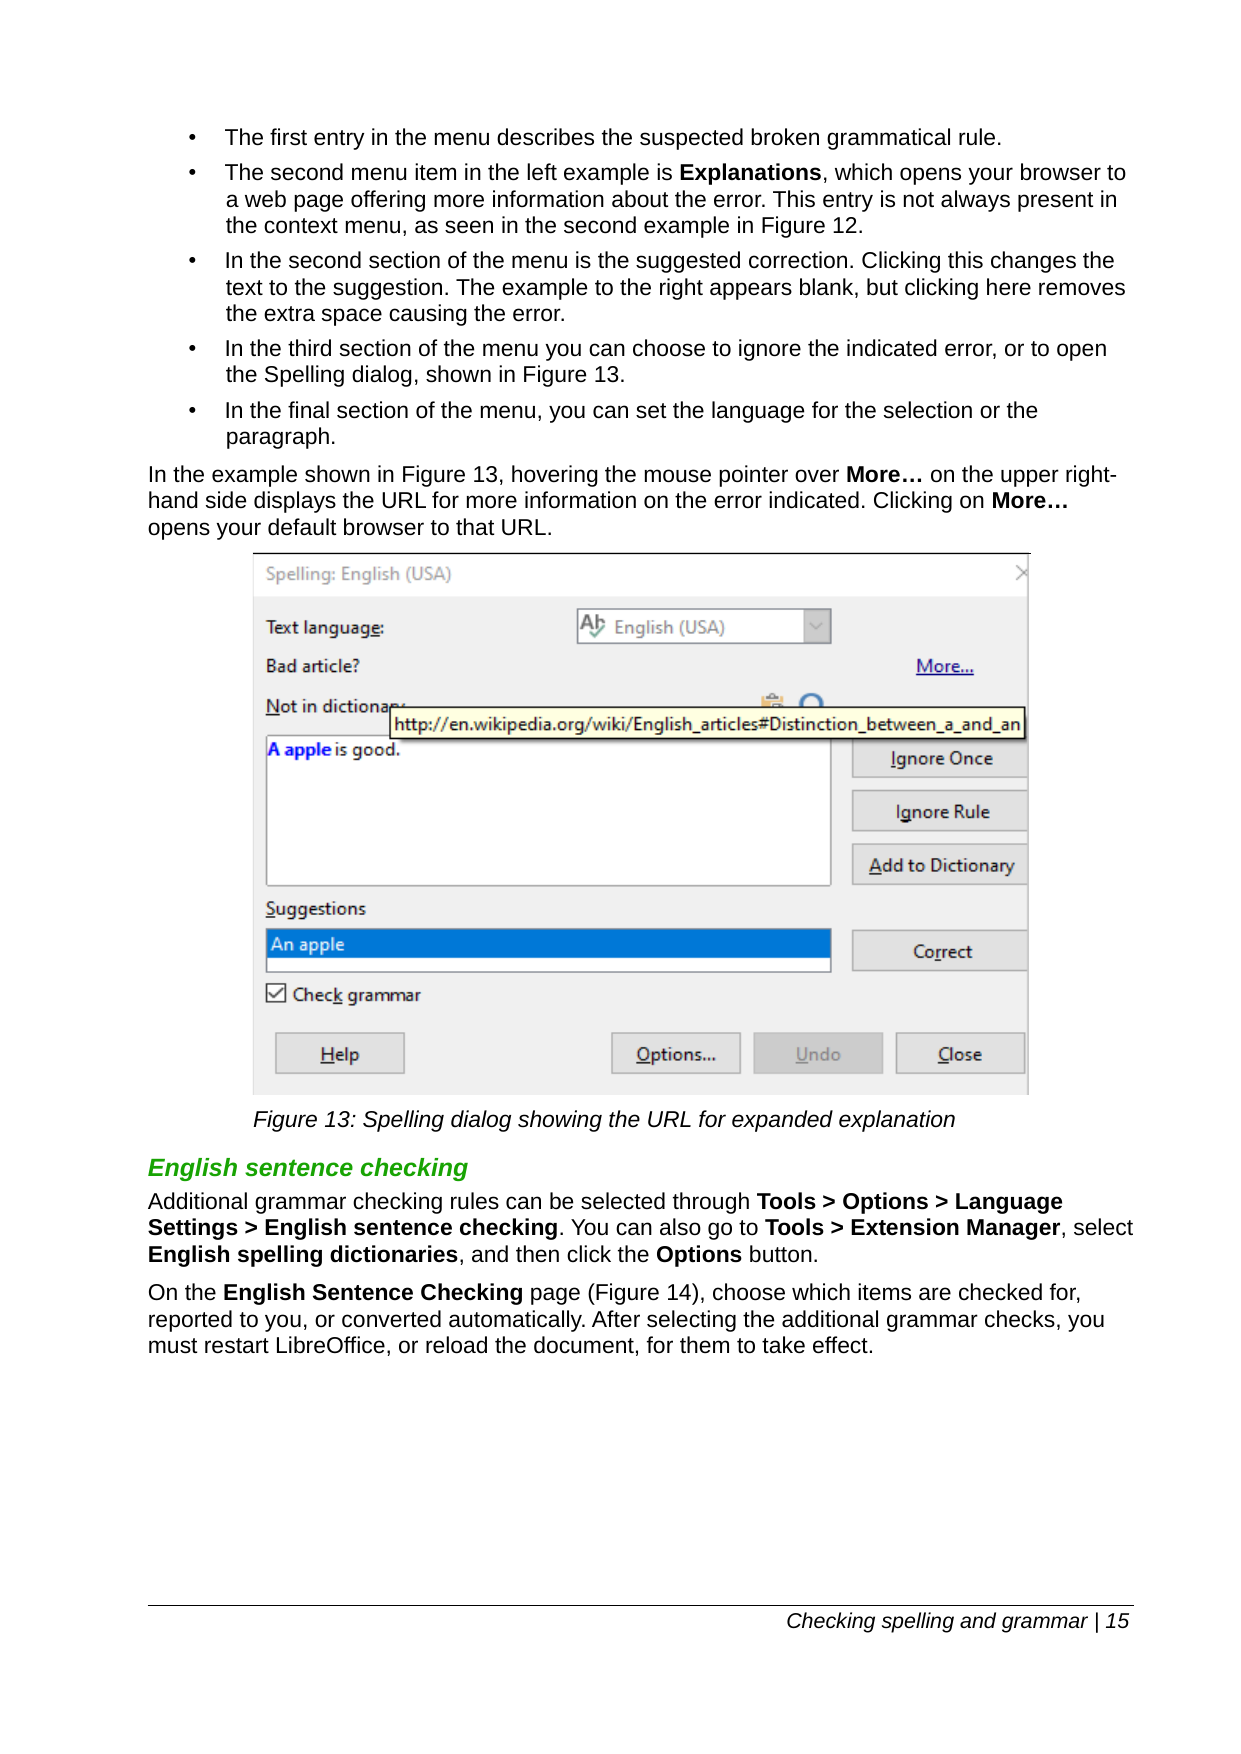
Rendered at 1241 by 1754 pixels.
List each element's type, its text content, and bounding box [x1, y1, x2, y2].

list The second menu item in the left example is Explanations, which opens your browser to a web page offering more information about the error. This entry is not always present in the context menu, as seen in the second example in Figure 12. [185, 156, 1134, 238]
text In the example shown in Figure 13, hovering the mouse pointer over More… on the upper right-hand side displays the URL for more information on the error indicated. Clicking on More… opens your default browser to that URL. [148, 461, 1134, 540]
list In the final section of the menu, you can set the language for the selection or the paragraph. [185, 394, 1134, 452]
list The first entry in the menu describes the suspected broken grammatical rule. [185, 121, 1134, 150]
text On the English Sentence Checking page (Figure 14), choose which items are checked for, reported to you, or converted automatically. After selecting the additional grammar checks, you must restart LibreOffice, or reload the document, for them to take effect. [148, 1279, 1134, 1358]
text Figure 13: Spelling dialog showing the URL for expanded explanation [253, 1106, 1029, 1132]
list In the third section of the menu you can choose to ignore the indicated error, or to open the Spelling dialog, shown in Figure 13. [185, 332, 1134, 388]
picture [252, 554, 1029, 1095]
text Additional grammar checking rules can be selected through Tools > Options > Language Settings > English sentence checking. You can also go to Tools > Extension Manager, select English spelling dictionaries, and then click the Options button. [148, 1188, 1134, 1267]
subtitle English sentence checking [148, 1153, 1134, 1182]
list In the second section of the menu is the suggested correction. Clicking this changes the text to the suggestion. The example to the right appears blank, but clicking here removes the extra space causing the error. [185, 244, 1134, 326]
